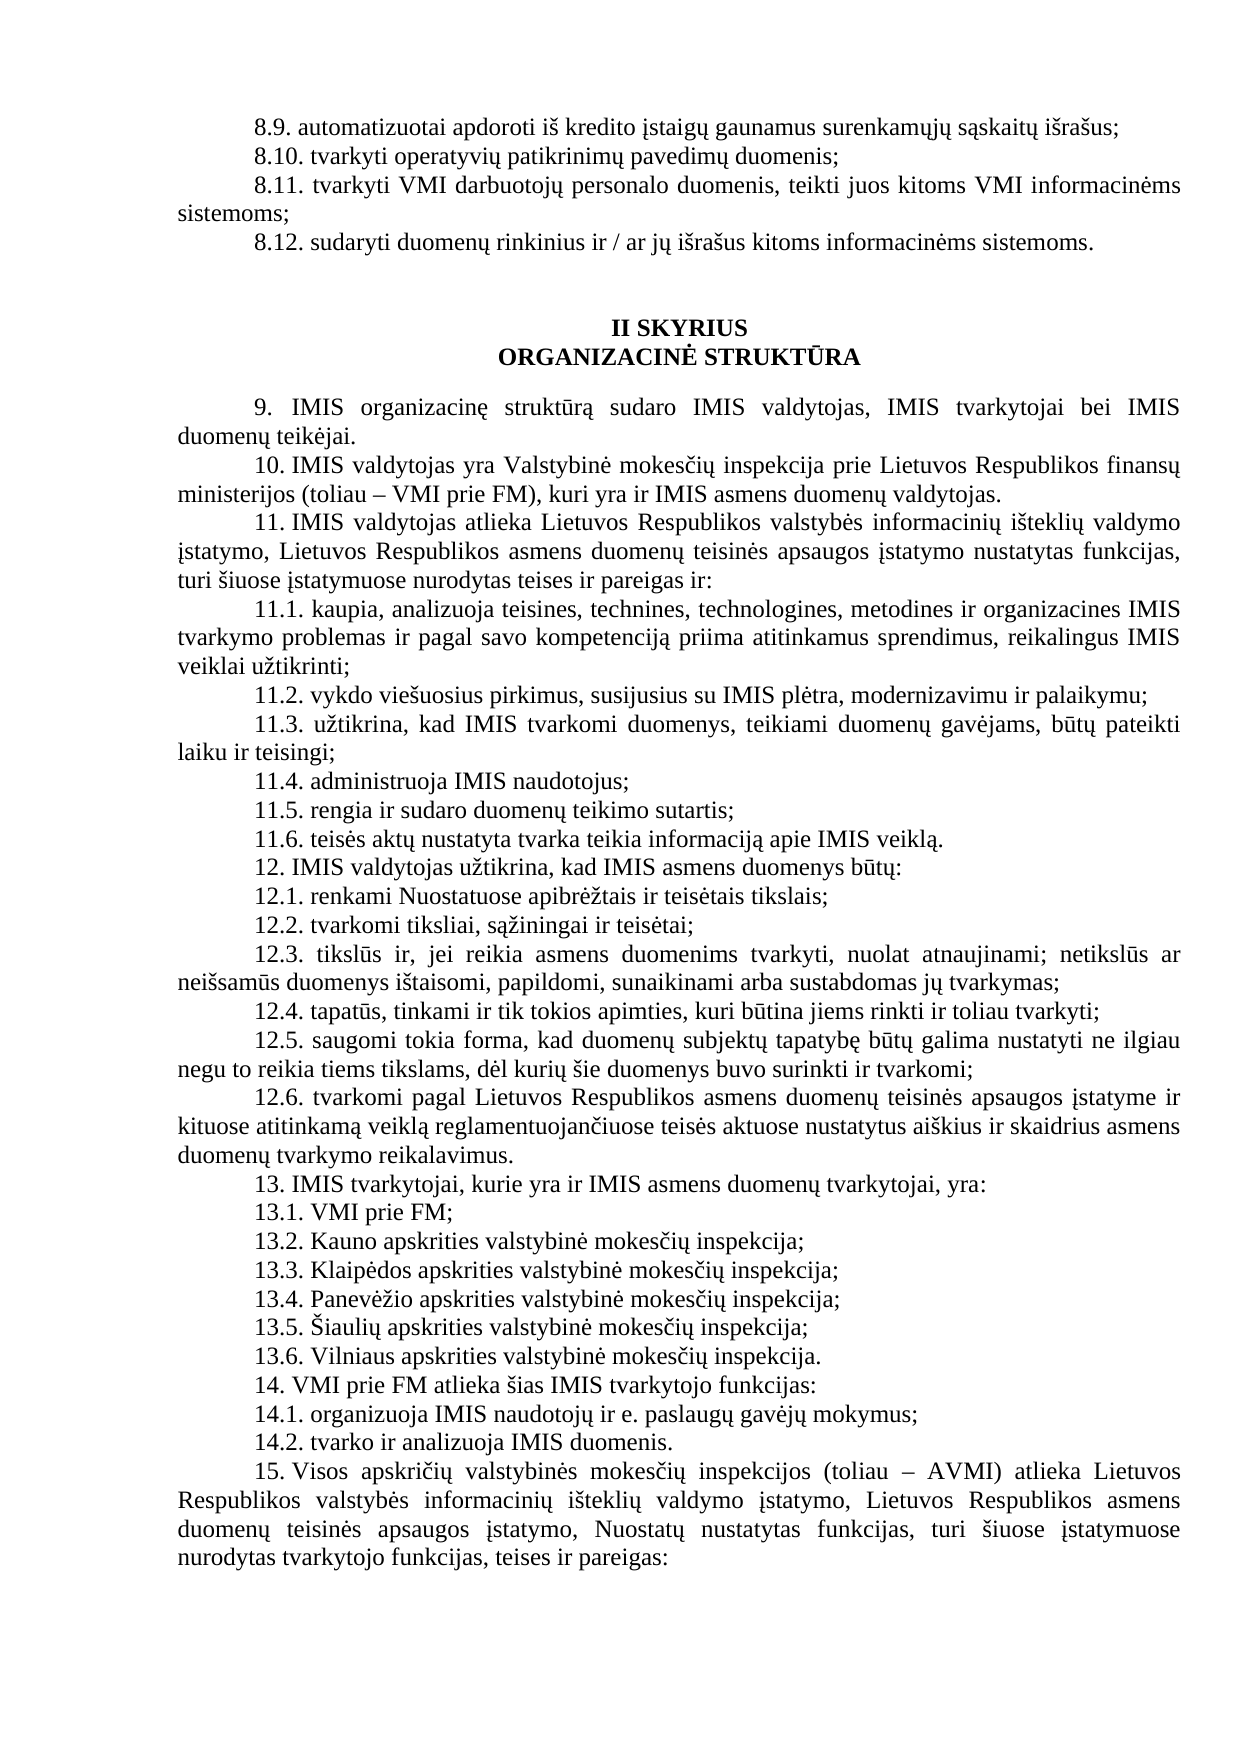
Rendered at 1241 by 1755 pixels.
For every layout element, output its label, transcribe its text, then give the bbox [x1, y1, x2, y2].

text 11.4. administruoja IMIS naudotojus; [177, 766, 1181, 795]
text 12.5. saugomi tokia forma, kad duomenų subjektų tapatybę būtų galima nustatyti ne ilgiau negu to reikia tiems tikslams, dėl kurių šie duomenys buvo surinkti ir tvarkomi; [177, 1025, 1181, 1082]
text 8.10. tvarkyti operatyvių patikrinimų pavedimų duomenis; [177, 141, 1181, 170]
text 14.1. organizuoja IMIS naudotojų ir e. paslaugų gavėjų mokymus; [177, 1399, 1181, 1427]
text 12.4. tapatūs, tinkami ir tik tokios apimties, kuri būtina jiems rinkti ir toliau tvarkyti; [177, 996, 1181, 1025]
text 13.2. Kauno apskrities valstybinė mokesčių inspekcija; [177, 1226, 1181, 1255]
text 11.1. kaupia, analizuoja teisines, technines, technologines, metodines ir organizacines IMIS tvarkymo problemas ir pagal savo kompetenciją priima atitinkamus sprendimus, reikalingus IMIS veiklai užtikrinti; [177, 594, 1181, 680]
text organizacinė struktūra [177, 342, 1181, 371]
text 11.5. rengia ir sudaro duomenų teikimo sutartis; [177, 795, 1181, 824]
text 11.6. teisės aktų nustatyta tvarka teikia informaciją apie IMIS veiklą. [177, 824, 1181, 852]
text 14. VMI prie FM atlieka šias IMIS tvarkytojo funkcijas: [177, 1370, 1181, 1399]
text 12.2. tvarkomi tiksliai, sąžiningai ir teisėtai; [177, 910, 1181, 939]
text 12. IMIS valdytojas užtikrina, kad IMIS asmens duomenys būtų: [177, 852, 1181, 881]
text 8.12. sudaryti duomenų rinkinius ir / ar jų išrašus kitoms informacinėms sistemoms. [177, 227, 1181, 256]
text 8.11. tvarkyti VMI darbuotojų personalo duomenis, teikti juos kitoms VMI informacinėms sistemoms; [177, 170, 1181, 227]
text 13.1. VMI prie FM; [177, 1197, 1181, 1226]
text 13. IMIS tvarkytojai, kurie yra ir IMIS asmens duomenų tvarkytojai, yra: [177, 1169, 1181, 1197]
text 13.4. Panevėžio apskrities valstybinė mokesčių inspekcija; [177, 1284, 1181, 1312]
text 10. IMIS valdytojas yra Valstybinė mokesčių inspekcija prie Lietuvos Respublikos finansų ministerijos (toliau – VMI prie FM), kuri yra ir IMIS asmens duomenų valdytojas. [177, 450, 1181, 507]
text 11.3. užtikrina, kad IMIS tvarkomi duomenys, teikiami duomenų gavėjams, būtų pateikti laiku ir teisingi; [177, 709, 1181, 766]
text 13.3. Klaipėdos apskrities valstybinė mokesčių inspekcija; [177, 1255, 1181, 1284]
text 9. IMIS organizacinę struktūrą sudaro IMIS valdytojas, IMIS tvarkytojai bei IMIS duomenų teikėjai. [177, 392, 1181, 450]
text 8.9. automatizuotai apdoroti iš kredito įstaigų gaunamus surenkamųjų sąskaitų išrašus; [177, 112, 1181, 141]
text 14.2. tvarko ir analizuoja IMIS duomenis. [177, 1427, 1181, 1456]
text 15. Visos apskričių valstybinės mokesčių inspekcijos (toliau – AVMI) atlieka Lietuvos Respublikos valstybės informacinių išteklių valdymo įstatymo, Lietuvos Respublikos asmens duomenų teisinės apsaugos įstatymo, Nuostatų nustatytas funkcijas, turi šiuose įstatymuose nurodytas tvarkytojo funkcijas, teises ir pareigas: [177, 1456, 1181, 1571]
text 12.3. tikslūs ir, jei reikia asmens duomenims tvarkyti, nuolat atnaujinami; netikslūs ar neišsamūs duomenys ištaisomi, papildomi, sunaikinami arba sustabdomas jų tvarkymas; [177, 939, 1181, 996]
text II skyrius [177, 313, 1181, 342]
text 11.2. vykdo viešuosius pirkimus, susijusius su IMIS plėtra, modernizavimu ir palaikymu; [177, 680, 1181, 709]
text 11. IMIS valdytojas atlieka Lietuvos Respublikos valstybės informacinių išteklių valdymo įstatymo, Lietuvos Respublikos asmens duomenų teisinės apsaugos įstatymo nustatytas funkcijas, turi šiuose įstatymuose nurodytas teises ir pareigas ir: [177, 507, 1181, 594]
text 12.1. renkami Nuostatuose apibrėžtais ir teisėtais tikslais; [177, 881, 1181, 910]
text 13.5. Šiaulių apskrities valstybinė mokesčių inspekcija; [177, 1312, 1181, 1341]
text 13.6. Vilniaus apskrities valstybinė mokesčių inspekcija. [177, 1341, 1181, 1370]
text 12.6. tvarkomi pagal Lietuvos Respublikos asmens duomenų teisinės apsaugos įstatyme ir kituose atitinkamą veiklą reglamentuojančiuose teisės aktuose nustatytus aiškius ir skaidrius asmens duomenų tvarkymo reikalavimus. [177, 1082, 1181, 1169]
